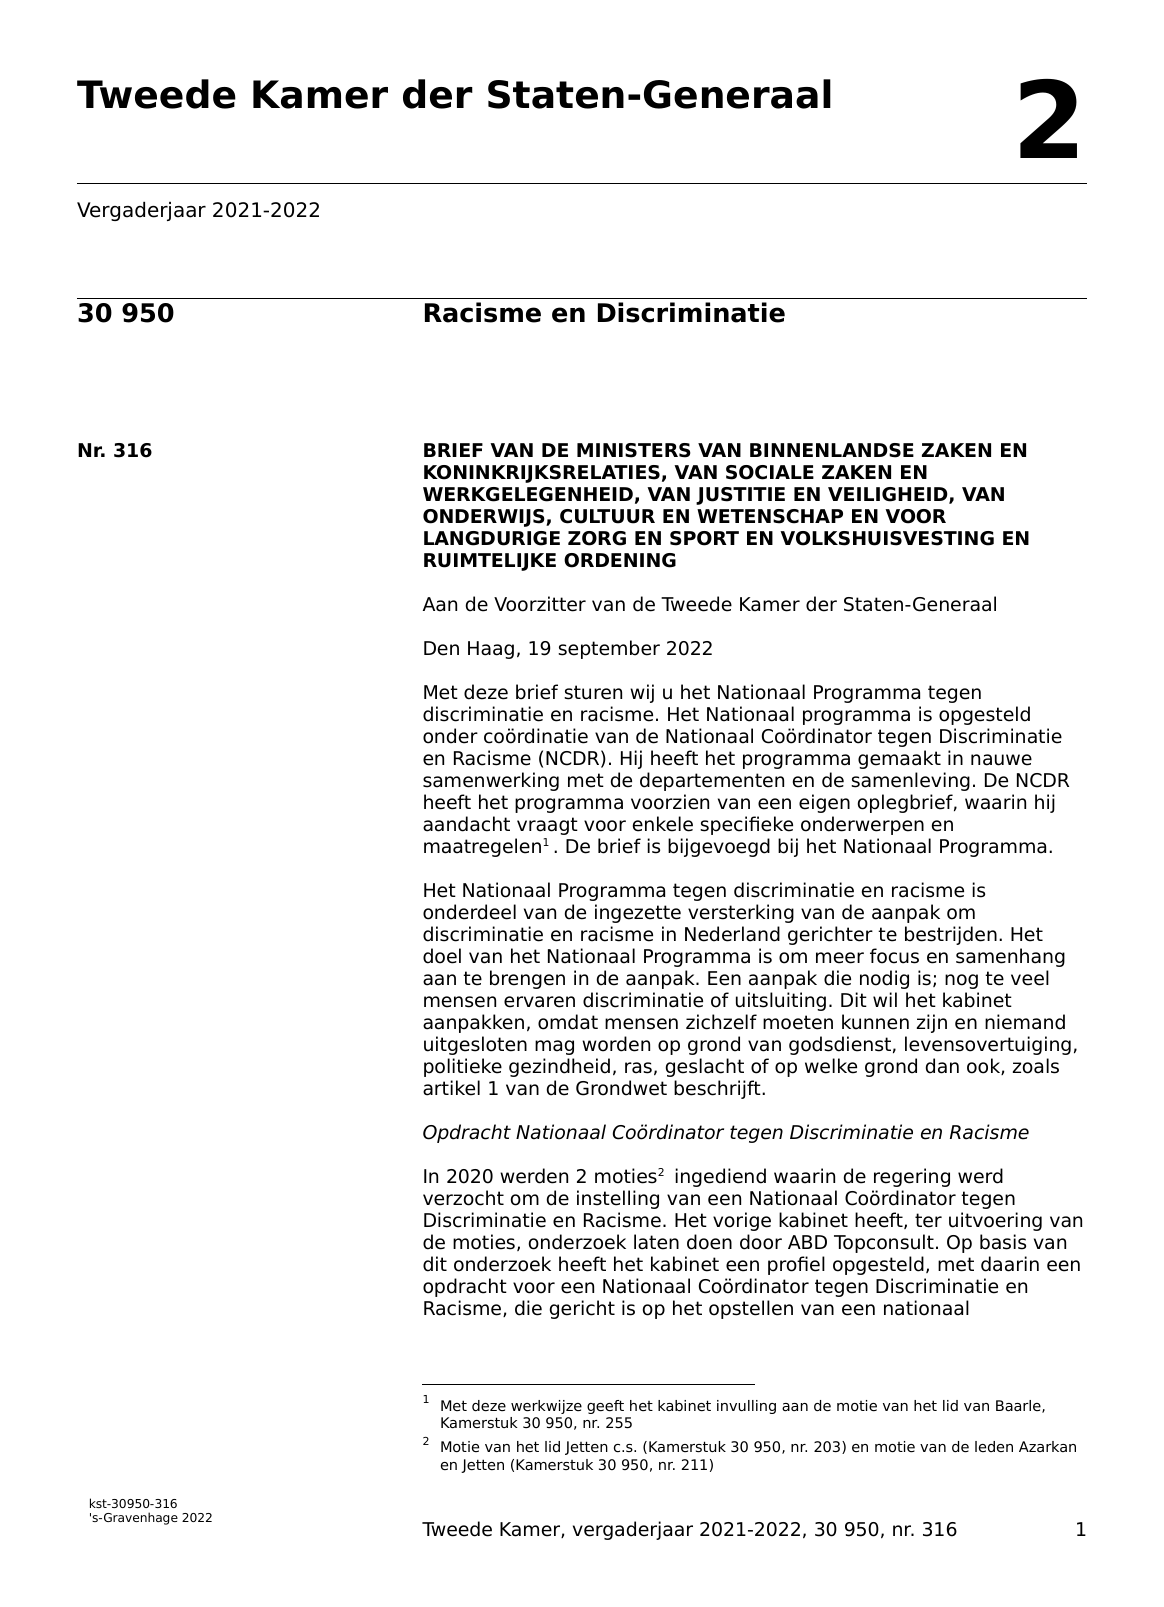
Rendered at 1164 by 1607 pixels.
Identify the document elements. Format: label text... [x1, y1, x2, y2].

text In 2020 werden 2 moties ingediend waarin de regering werd verzocht om de instelling van een Nationaal Coördinator tegen Discriminatie en Racisme. Het vorige kabinet heeft, ter uitvoering van de moties, onderzoek laten doen door ABD Topconsult. Op basis van dit onderzoek heeft het kabinet een profiel opgesteld, met daarin een opdracht voor een Nationaal Coördinator tegen Discriminatie en Racisme, die gericht is op het opstellen van een nationaal programma. Op 15 oktober 2021 is de NCDR gestart. De NCDR ziet voor zichzelf, binnen de kaders van de opdracht en de moties, drie rollen: verbinder, aanjager en waakhond. In aanloop naar de totstandkoming van het eerste Nationaal Programma tegen discriminatie en racisme heeft de NCDR diverse partijen bijeengebracht in zogeheten townhallsessies rond verschillende thema’s. [422, 1166, 1087, 1320]
table_header 2 [886, 59, 1087, 183]
text Met deze brief sturen wij u het Nationaal Programma tegen discriminatie en racisme. Het Nationaal programma is opgesteld onder coördinatie van de Nationaal Coördinator tegen Discriminatie en Racisme (NCDR). Hij heeft het programma gemaakt in nauwe samenwerking met de departementen en de samenleving. De NCDR heeft het programma voorzien van een eigen oplegbrief, waarin hij aandacht vraagt voor enkele specifieke onderwerpen en maatregelen. De brief is bijgevoegd bij het Nationaal Programma. [422, 682, 1087, 858]
text 's-Gravenhage 2022 [88, 1511, 323, 1525]
subtitle Opdracht Nationaal Coördinator tegen Discriminatie en Racisme [422, 1122, 1087, 1144]
text Motie van het lid Jetten c.s. (Kamerstuk 30 950, nr. 203) en motie van de leden Azarkan en Jetten (Kamerstuk 30 950, nr. 211) [422, 1435, 1087, 1474]
text Den Haag, 19 september 2022 [422, 638, 1087, 660]
text Met deze werkwijze geeft het kabinet invulling aan de motie van het lid van Baarle, Kamerstuk 30 950, nr. 255 [422, 1393, 1087, 1432]
text Aan de Voorzitter van de Tweede Kamer der Staten-Generaal [422, 594, 1087, 616]
table_cell Vergaderjaar 2021-2022 [77, 184, 1087, 298]
table_header Tweede Kamer der Staten-Generaal [77, 59, 886, 183]
subtitle Nr. 316 BRIEF VAN DE MINISTERS VAN BINNENLANDSE ZAKEN EN KONINKRIJKSRELATIES, VAN SOCIALE ZAKEN EN WERKGELEGENHEID, VAN JUSTITIE EN VEILIGHEID, VAN ONDERWIJS, CULTUUR EN WETENSCHAP EN VOOR LANGDURIGE ZORG EN SPORT EN VOLKSHUISVESTING EN RUIMTELIJKE ORDENING [77, 440, 1087, 572]
text kst-30950-316 [88, 1497, 323, 1511]
subtitle 30 950 Racisme en Discriminatie [77, 299, 1087, 329]
text Het Nationaal Programma tegen discriminatie en racisme is onderdeel van de ingezette versterking van de aanpak om discriminatie en racisme in Nederland gerichter te bestrijden. Het doel van het Nationaal Programma is om meer focus en samenhang aan te brengen in de aanpak. Een aanpak die nodig is; nog te veel mensen ervaren discriminatie of uitsluiting. Dit wil het kabinet aanpakken, omdat mensen zichzelf moeten kunnen zijn en niemand uitgesloten mag worden op grond van godsdienst, levensovertuiging, politieke gezindheid, ras, geslacht of op welke grond dan ook, zoals artikel 1 van de Grondwet beschrijft. [422, 880, 1087, 1100]
